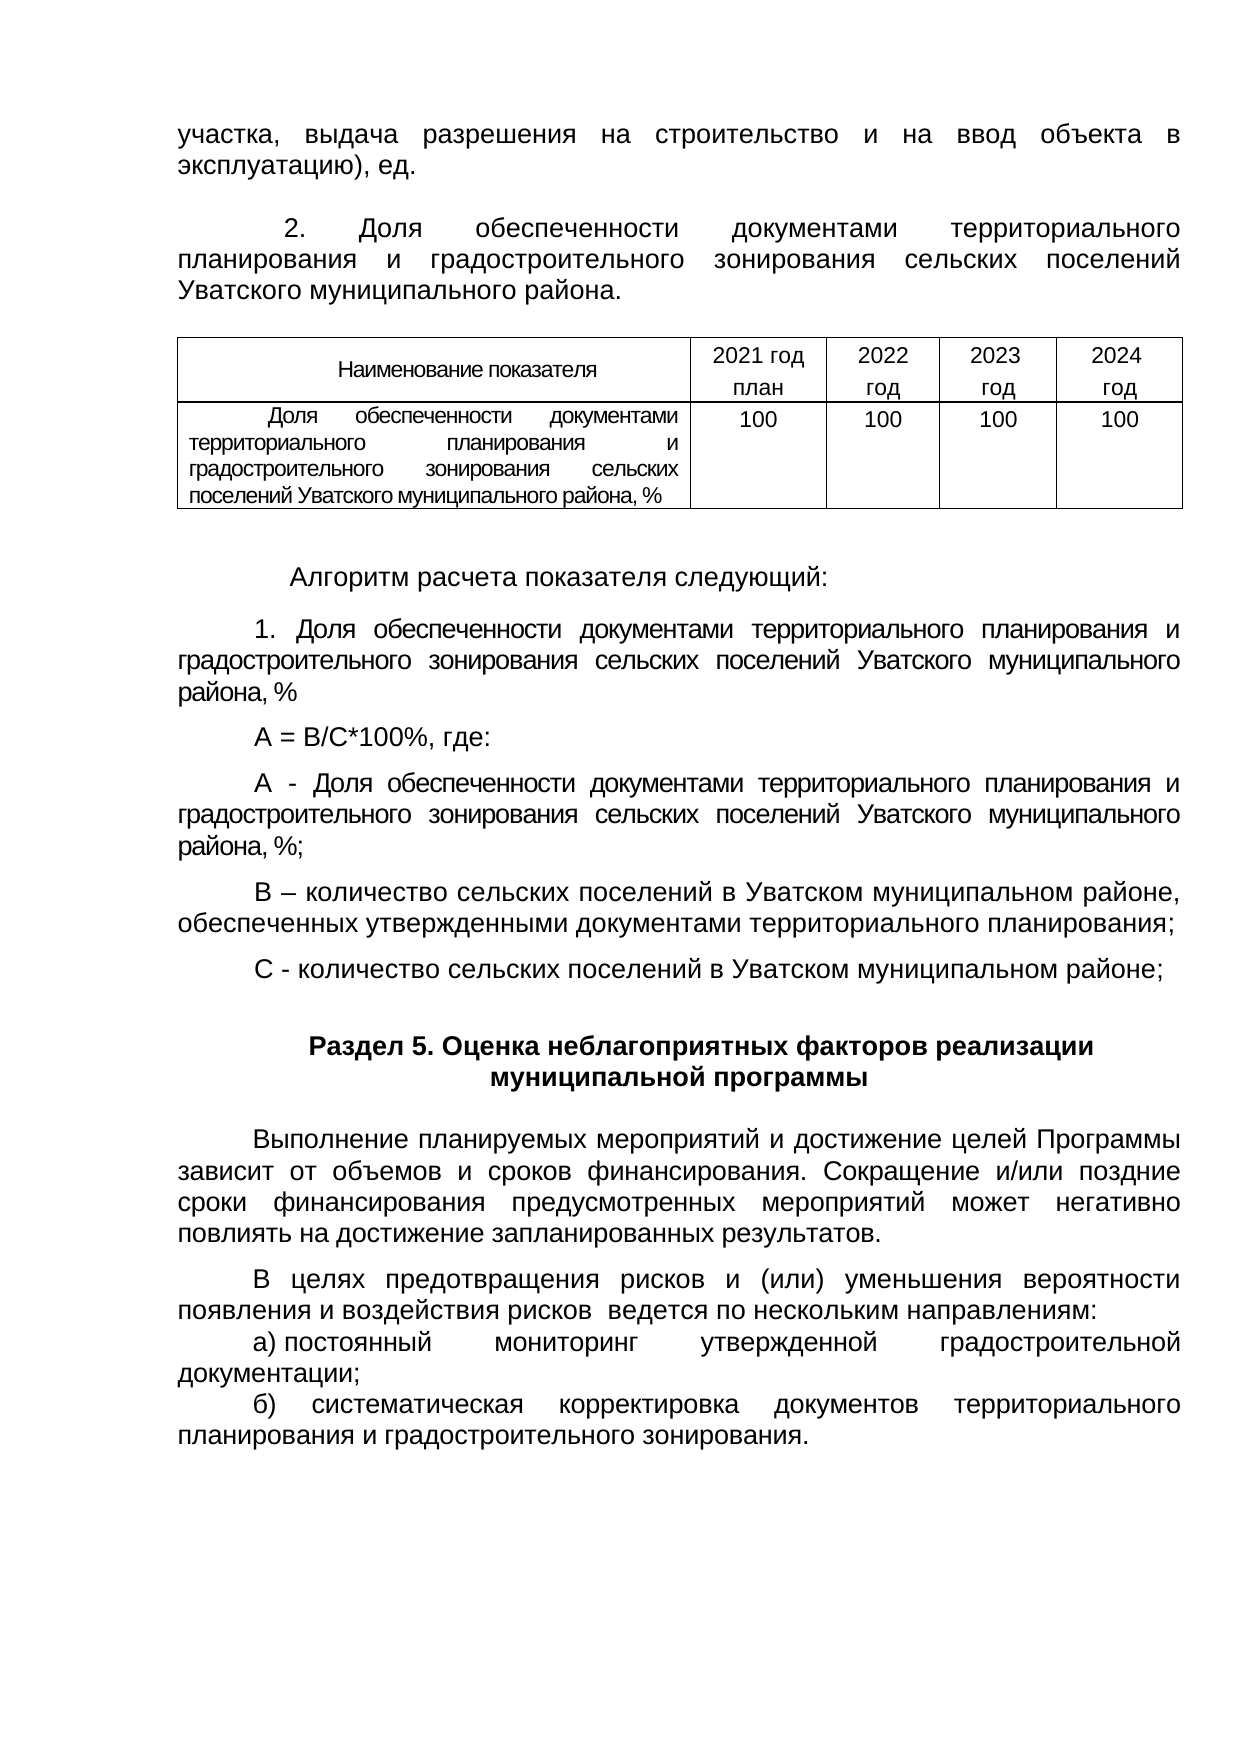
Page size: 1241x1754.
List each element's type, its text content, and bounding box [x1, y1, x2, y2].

table_cell 100 [1057, 403, 1182, 508]
table_header 2023 год [940, 338, 1056, 401]
text А - Доля обеспеченности документами территориального планирования и градостроительного зонирования сельских поселений Уватского муниципального района, %; [177, 767, 1181, 861]
text А = В/С*100%, где: [177, 721, 1181, 753]
table_cell 100 [691, 403, 826, 508]
table_header 2022 год [827, 338, 939, 401]
text 1. Доля обеспеченности документами территориального планирования и градостроительного зонирования сельских поселений Уватского муниципального района, % [177, 613, 1181, 707]
text В – количество сельских поселений в Уватском муниципальном районе, обеспеченных утвержденными документами территориального планирования; [177, 876, 1181, 938]
table_cell 100 [827, 403, 939, 508]
text 2. Доля обеспеченности документами территориального планирования и градостроительного зонирования сельских поселений Уватского муниципального района. [177, 212, 1181, 306]
table_header Наименование показателя [178, 338, 690, 401]
text С - количество сельских поселений в Уватском муниципальном районе; [177, 953, 1181, 984]
text б) систематическая корректировка документов территориального планирования и градостроительного зонирования. [177, 1388, 1181, 1451]
text а) постоянный мониторинг утвержденной градостроительной документации; [177, 1326, 1181, 1388]
table_cell 100 [940, 403, 1056, 508]
text В целях предотвращения рисков и (или) уменьшения вероятности появления и воздействия рисков ведется по нескольким направлениям: [177, 1263, 1181, 1326]
table_header 2021 год план [691, 338, 826, 401]
text Выполнение планируемых мероприятий и достижение целей Программы зависит от объемов и сроков финансирования. Сокращение и/или поздние сроки финансирования предусмотренных мероприятий может негативно повлиять на достижение запланированных результатов. [177, 1123, 1181, 1248]
table_header 2024 год [1057, 338, 1182, 401]
text участка, выдача разрешения на строительство и на ввод объекта в эксплуатацию), ед. [177, 118, 1181, 181]
text Алгоритм расчета показателя следующий: [177, 561, 1181, 592]
text Раздел 5. Оценка неблагоприятных факторов реализации муниципальной программы [177, 1030, 1181, 1092]
table_cell Доля обеспеченности документами территориального планирования и градостроительного зонирования сельских поселений Уватского муниципального района, % [178, 403, 690, 508]
